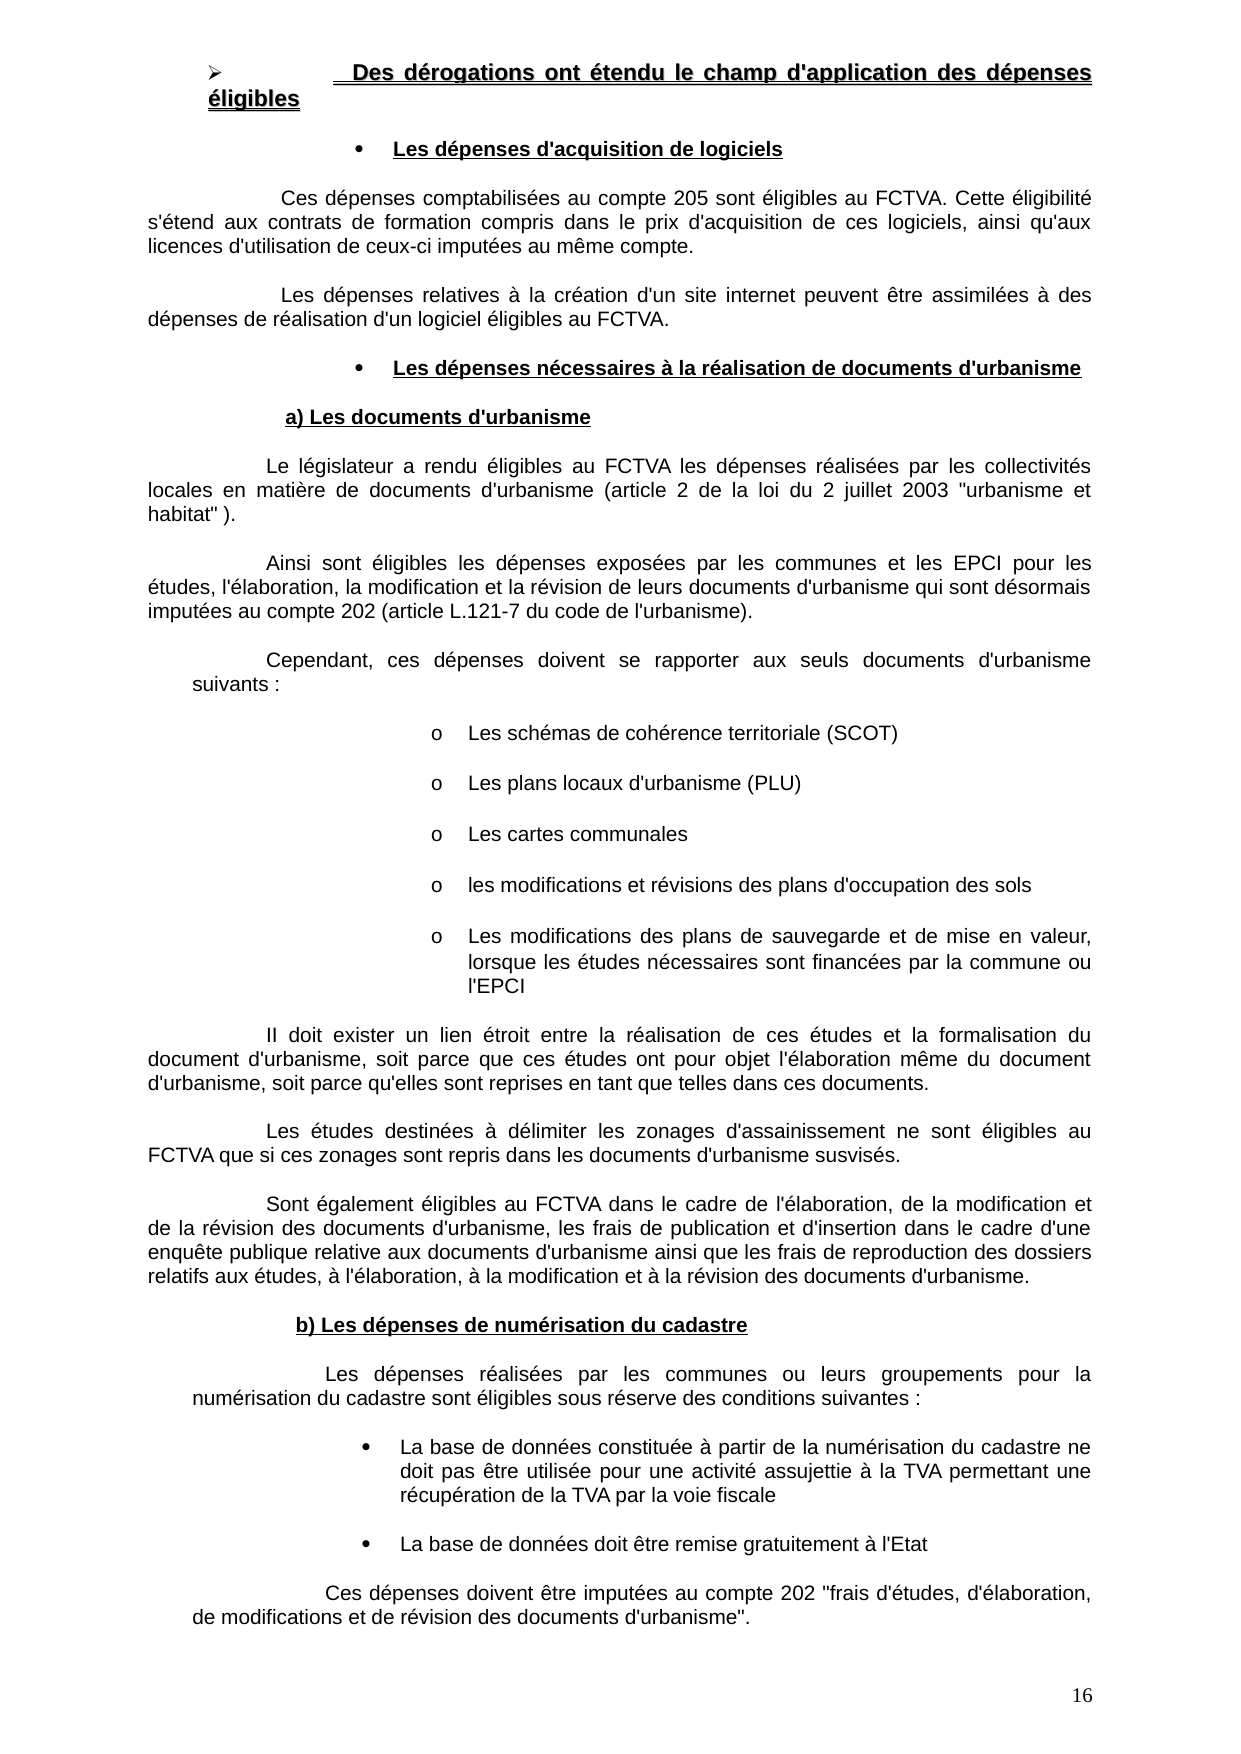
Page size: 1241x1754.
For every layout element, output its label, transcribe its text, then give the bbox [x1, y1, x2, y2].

text Sont également éligibles au FCTVA dans le cadre de l'élaboration, de la modification et de la révision des documents d'urbanisme, les frais de publication et d'insertion dans le cadre d'une enquête publique relative aux documents d'urbanisme ainsi que les frais de reproduction des dossiers relatifs aux études, à l'élaboration, à la modification et à la révision des documents d'urbanisme. [148, 1192, 1093, 1288]
list Les schémas de cohérence territoriale (SCOT) [430, 720, 1093, 746]
list La base de données constituée à partir de la numérisation du cadastre ne doit pas être utilisée pour une activité assujettie à la TVA permettant une récupération de la TVA par la voie fiscale [362, 1435, 1093, 1507]
list Les plans locaux d'urbanisme (PLU) [430, 771, 1093, 797]
list La base de données doit être remise gratuitement à l'Etat [362, 1532, 1093, 1556]
text Cependant, ces dépenses doivent se rapporter aux seuls documents d'urbanisme suivants : [192, 647, 1093, 695]
text Ces dépenses doivent être imputées au compte 202 "frais d'études, d'élaboration, de modifications et de révision des documents d'urbanisme". [192, 1581, 1093, 1629]
list Des dérogations ont étendu le champ d'application des dépenses éligibles [207, 59, 1093, 112]
text Ces dépenses comptabilisées au compte 205 sont éligibles au FCTVA. Cette éligibilité s'étend aux contrats de formation compris dans le prix d'acquisition de ces logiciels, ainsi qu'aux licences d'utilisation de ceux-ci imputées au même compte. [148, 186, 1093, 258]
text II doit exister un lien étroit entre la réalisation de ces études et la formalisation du document d'urbanisme, soit parce que ces études ont pour objet l'élaboration même du document d'urbanisme, soit parce qu'elles sont reprises en tant que telles dans ces documents. [148, 1022, 1093, 1094]
text Les dépenses réalisées par les communes ou leurs groupements pour la numérisation du cadastre sont éligibles sous réserve des conditions suivantes : [192, 1362, 1093, 1410]
text Les dépenses relatives à la création d'un site internet peuvent être assimilées à des dépenses de réalisation d'un logiciel éligibles au FCTVA. [148, 283, 1093, 331]
list les modifications et révisions des plans d'occupation des sols [430, 873, 1093, 899]
text a) Les documents d'urbanisme [285, 405, 1093, 429]
text Ainsi sont éligibles les dépenses exposées par les communes et les EPCI pour les études, l'élaboration, la modification et la révision de leurs documents d'urbanisme qui sont désormais imputées au compte 202 (article L.121-7 du code de l'urbanisme). [148, 551, 1093, 622]
list Les dépenses d'acquisition de logiciels [355, 137, 1093, 161]
list Les modifications des plans de sauvegarde et de mise en valeur, lorsque les études nécessaires sont financées par la commune ou l'EPCI [430, 924, 1093, 997]
text Le législateur a rendu éligibles au FCTVA les dépenses réalisées par les collectivités locales en matière de documents d'urbanisme (article 2 de la loi du 2 juillet 2003 "urbanisme et habitat" ). [148, 454, 1093, 526]
list Les dépenses nécessaires à la réalisation de documents d'urbanisme [355, 356, 1093, 380]
list Les cartes communales [430, 822, 1093, 848]
text Les études destinées à délimiter les zonages d'assainissement ne sont éligibles au FCTVA que si ces zonages sont repris dans les documents d'urbanisme susvisés. [148, 1119, 1093, 1167]
text b) Les dépenses de numérisation du cadastre [192, 1313, 1093, 1337]
